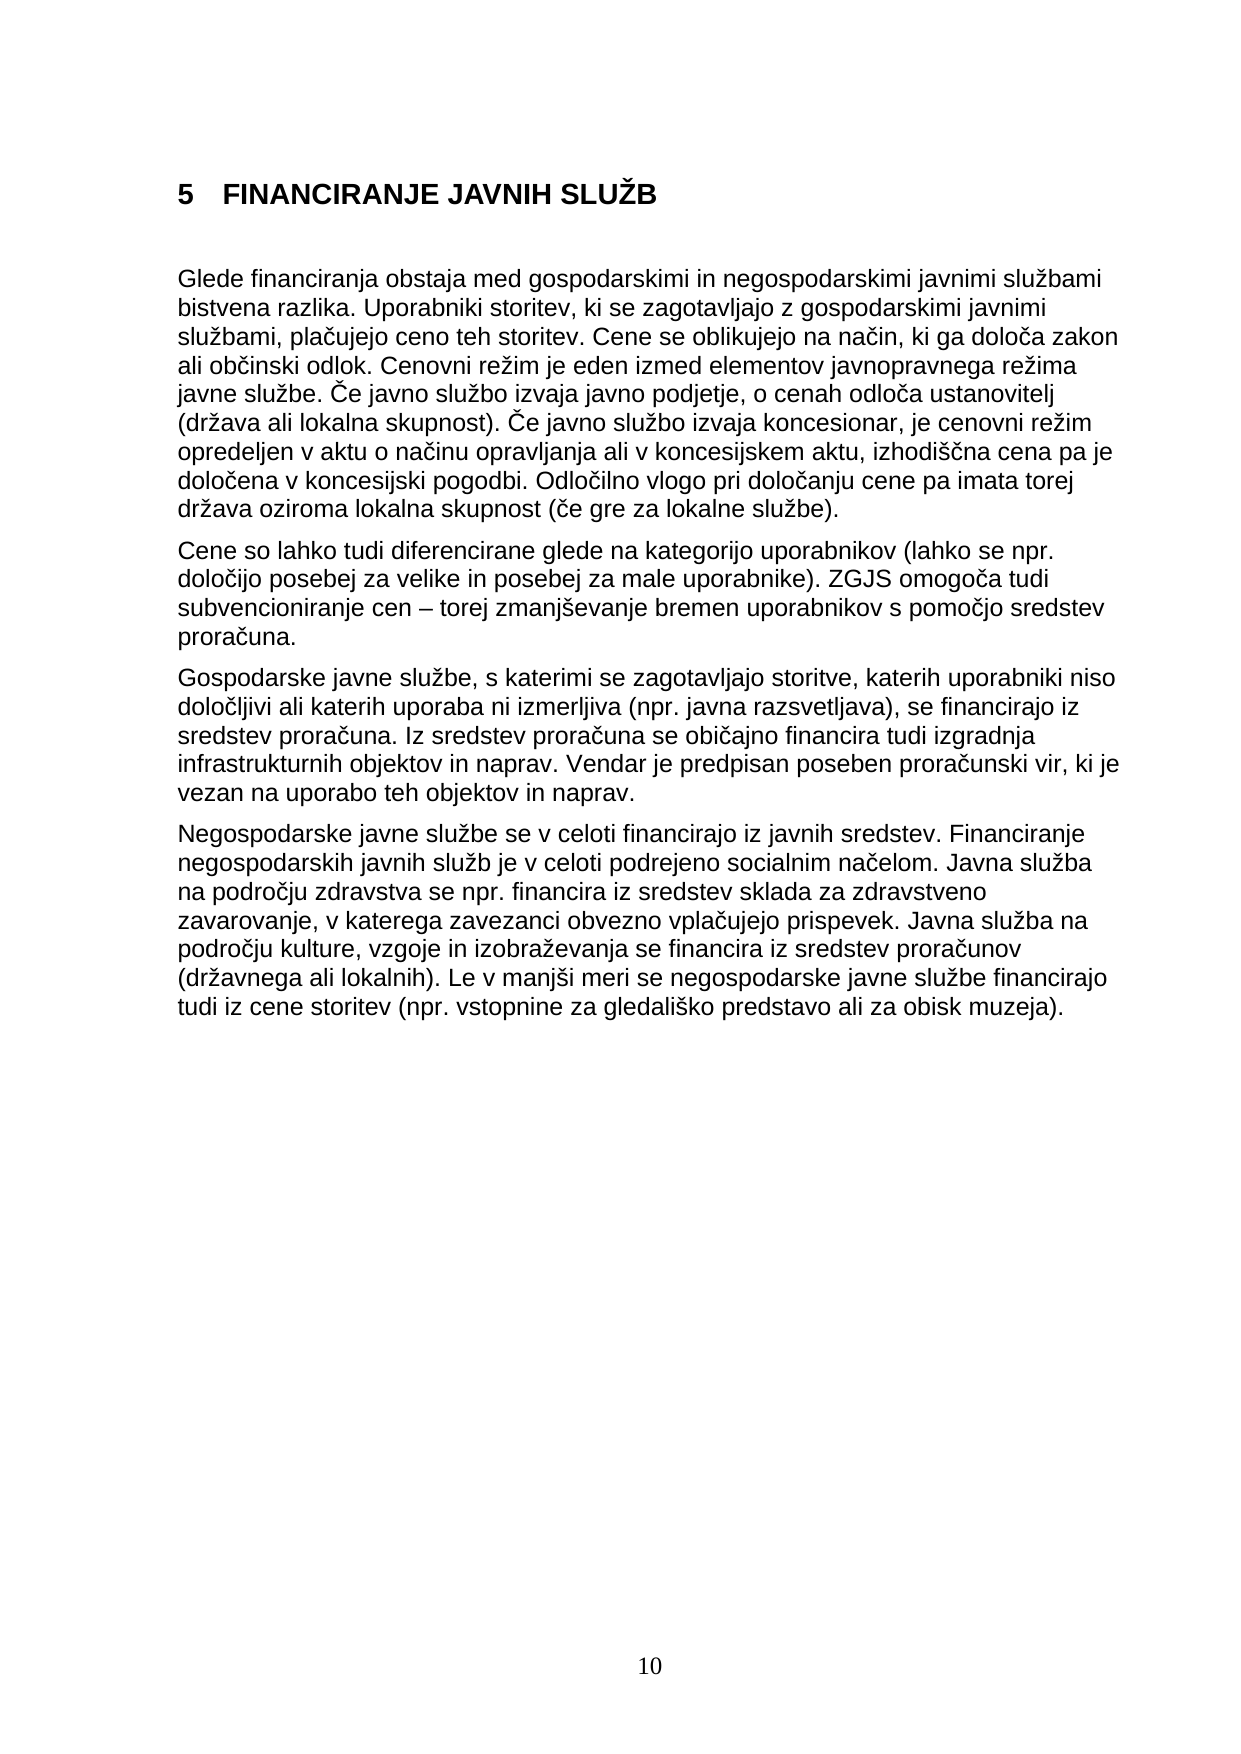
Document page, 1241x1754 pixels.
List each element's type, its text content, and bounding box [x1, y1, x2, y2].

text Cene so lahko tudi diferencirane glede na kategorijo uporabnikov (lahko se npr. določijo posebej za velike in posebej za male uporabnike). ZGJS omogoča tudi subvencioniranje cen – torej zmanjševanje bremen uporabnikov s pomočjo sredstev proračuna. [177, 536, 1122, 651]
list Financiranje javnih služb [177, 177, 1122, 211]
text Glede financiranja obstaja med gospodarskimi in negospodarskimi javnimi službami bistvena razlika. Uporabniki storitev, ki se zagotavljajo z gospodarskimi javnimi službami, plačujejo ceno teh storitev. Cene se oblikujejo na način, ki ga določa zakon ali občinski odlok. Cenovni režim je eden izmed elementov javnopravnega režima javne službe. Če javno službo izvaja javno podjetje, o cenah odloča ustanovitelj (država ali lokalna skupnost). Če javno službo izvaja koncesionar, je cenovni režim opredeljen v aktu o načinu opravljanja ali v koncesijskem aktu, izhodiščna cena pa je določena v koncesijski pogodbi. Odločilno vlogo pri določanju cene pa imata torej država oziroma lokalna skupnost (če gre za lokalne službe). [177, 264, 1122, 523]
text Gospodarske javne službe, s katerimi se zagotavljajo storitve, katerih uporabniki niso določljivi ali katerih uporaba ni izmerljiva (npr. javna razsvetljava), se financirajo iz sredstev proračuna. Iz sredstev proračuna se običajno financira tudi izgradnja infrastrukturnih objektov in naprav. Vendar je predpisan poseben proračunski vir, ki je vezan na uporabo teh objektov in naprav. [177, 663, 1122, 807]
text Negospodarske javne službe se v celoti financirajo iz javnih sredstev. Financiranje negospodarskih javnih služb je v celoti podrejeno socialnim načelom. Javna služba na področju zdravstva se npr. financira iz sredstev sklada za zdravstveno zavarovanje, v katerega zavezanci obvezno vplačujejo prispevek. Javna služba na področju kulture, vzgoje in izobraževanja se financira iz sredstev proračunov (državnega ali lokalnih). Le v manjši meri se negospodarske javne službe financirajo tudi iz cene storitev (npr. vstopnine za gledališko predstavo ali za obisk muzeja). [177, 819, 1122, 1021]
